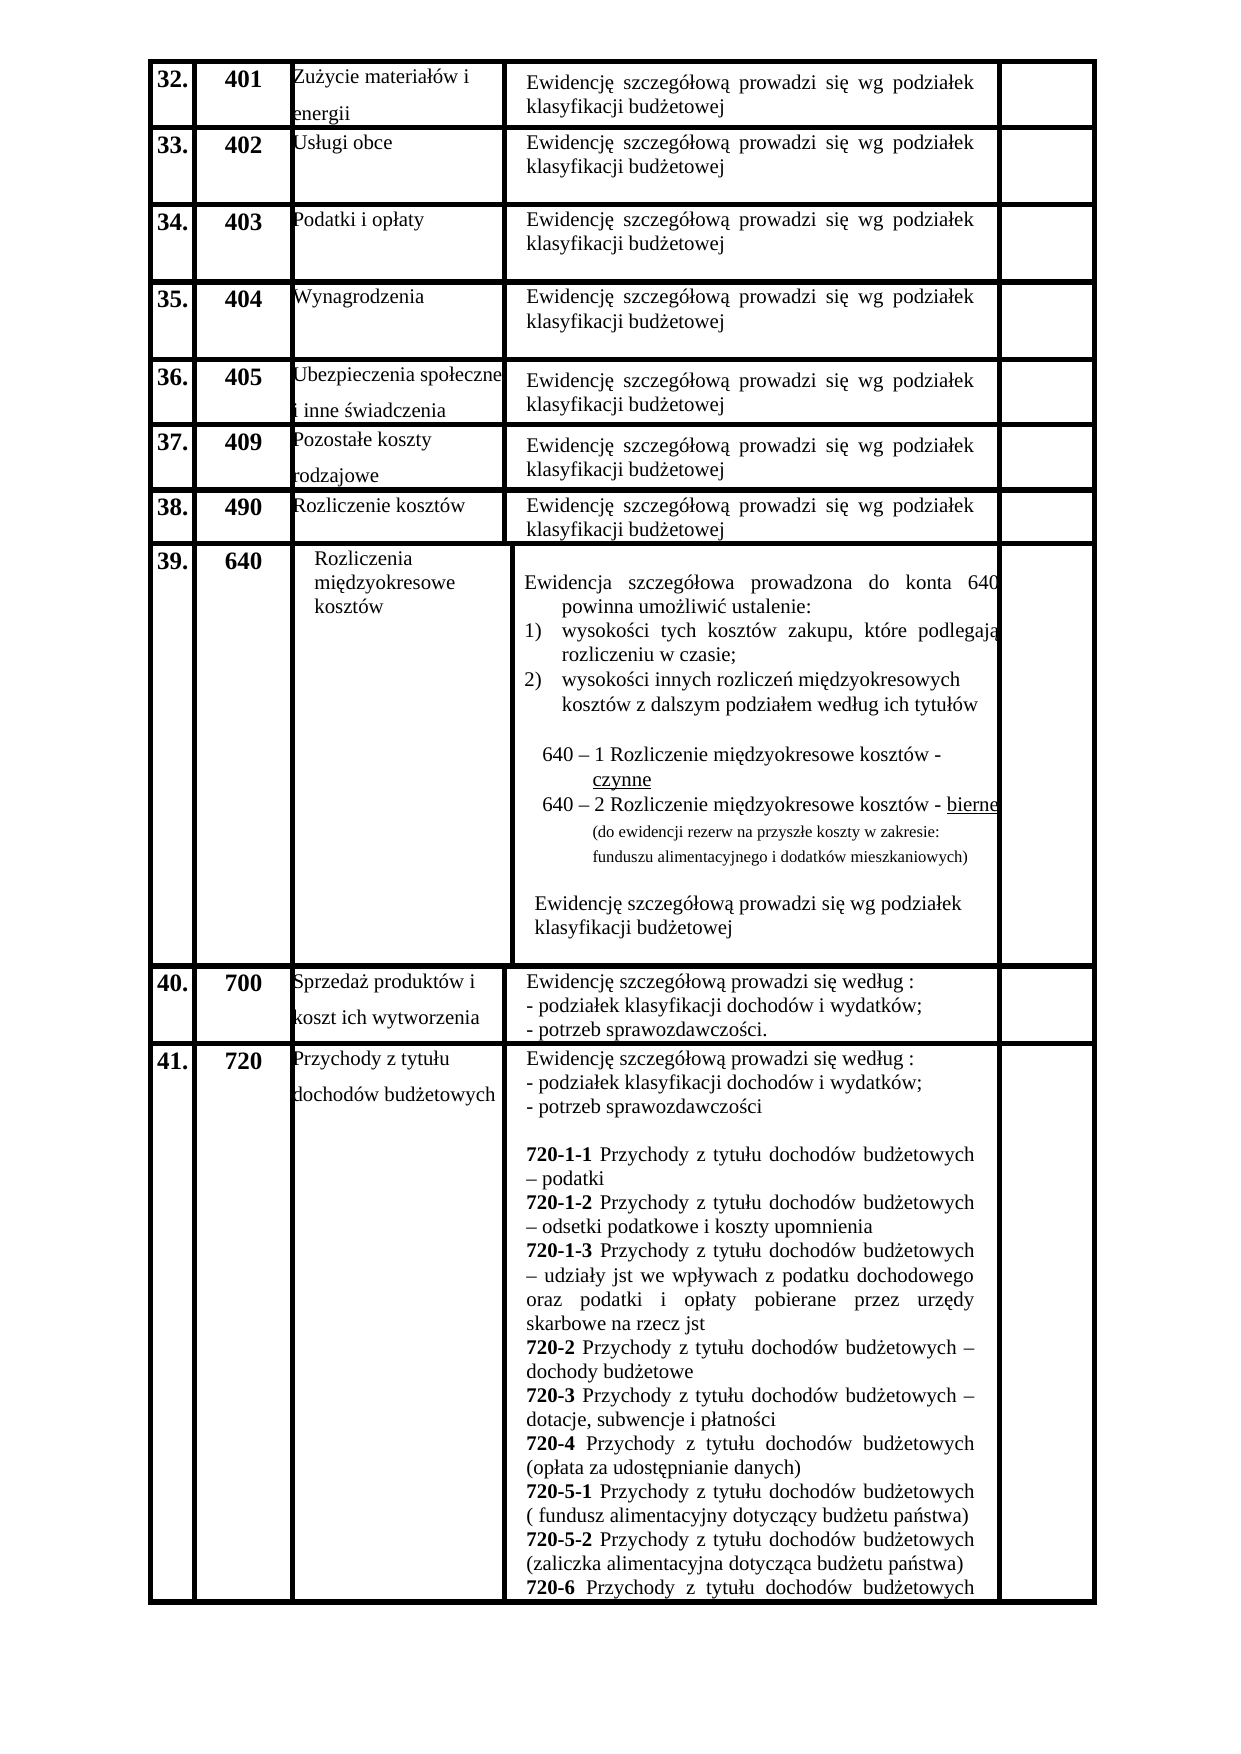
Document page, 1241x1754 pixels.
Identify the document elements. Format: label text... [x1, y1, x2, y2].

table_cell Ewidencję szczegółową prowadzi się wg podziałek klasyfikacji budżetowej [507, 493, 997, 541]
table_cell Pozostałe koszty rodzajowe [295, 427, 502, 487]
table_cell 403 [197, 207, 290, 279]
table_cell [1002, 285, 1092, 357]
table_cell 40. [153, 969, 192, 1041]
table_cell Przychody z tytułu dochodów budżetowych [295, 1046, 502, 1599]
table_cell Zużycie materiałów i energii [295, 64, 502, 124]
table_cell Usługi obce [295, 130, 502, 202]
table_cell 700 [197, 969, 290, 1041]
table_cell Ewidencję szczegółową prowadzi się wg podziałek klasyfikacji budżetowej [507, 64, 997, 124]
table_cell Rozliczenia międzyokresowe kosztów [295, 546, 510, 963]
table_cell [1002, 1046, 1092, 1599]
table_cell 402 [197, 130, 290, 202]
table_cell [1002, 64, 1092, 124]
table_cell [1002, 427, 1092, 487]
table_cell Ewidencję szczegółową prowadzi się według : - podziałek klasyfikacji dochodów i wydatków; - potrzeb sprawozdawczości. [507, 969, 997, 1041]
table_cell 38. [153, 493, 192, 541]
table_cell Podatki i opłaty [295, 207, 502, 279]
table_cell Ewidencję szczegółową prowadzi się według : - podziałek klasyfikacji dochodów i wydatków; - potrzeb sprawozdawczości 720-1-1 Przychody z tytułu dochodów budżetowych – podatki 720-1-2 Przychody z tytułu dochodów budżetowych – odsetki podatkowe i koszty upomnienia 720-1-3 Przychody z tytułu dochodów budżetowych – udziały jst we wpływach z podatku dochodowego oraz podatki i opłaty pobierane przez urzędy skarbowe na rzecz jst 720-2 Przychody z tytułu dochodów budżetowych – dochody budżetowe 720-3 Przychody z tytułu dochodów budżetowych – dotacje, subwencje i płatności 720-4 Przychody z tytułu dochodów budżetowych (opłata za udostępnianie danych) 720-5-1 Przychody z tytułu dochodów budżetowych ( fundusz alimentacyjny dotyczący budżetu państwa) 720-5-2 Przychody z tytułu dochodów budżetowych (zaliczka alimentacyjna dotycząca budżetu państwa) 720-6 Przychody z tytułu dochodów budżetowych [507, 1046, 997, 1599]
table_cell Ewidencję szczegółową prowadzi się wg podziałek klasyfikacji budżetowej [507, 285, 997, 357]
table_cell 32. [153, 64, 192, 124]
table_cell Ewidencję szczegółową prowadzi się wg podziałek klasyfikacji budżetowej [507, 207, 997, 279]
table_cell 34. [153, 207, 192, 279]
table_cell 41. [153, 1046, 192, 1599]
table_cell 401 [197, 64, 290, 124]
table_cell [1002, 493, 1092, 541]
table_cell 409 [197, 427, 290, 487]
table_cell 404 [197, 285, 290, 357]
table_cell 37. [153, 427, 192, 487]
table_cell [1002, 546, 1092, 963]
table_cell 36. [153, 362, 192, 422]
table_cell 490 [197, 493, 290, 541]
table_cell [1002, 362, 1092, 422]
table_cell Wynagrodzenia [295, 285, 502, 357]
table_cell 405 [197, 362, 290, 422]
table_cell Ewidencję szczegółową prowadzi się wg podziałek klasyfikacji budżetowej [507, 427, 997, 487]
table_cell [1002, 969, 1092, 1041]
table_cell Ewidencję szczegółową prowadzi się wg podziałek klasyfikacji budżetowej [507, 362, 997, 422]
table_cell Sprzedaż produktów i koszt ich wytworzenia [295, 969, 502, 1041]
table_cell 35. [153, 285, 192, 357]
table_cell Ubezpieczenia społeczne i inne świadczenia [295, 362, 502, 422]
table_cell 720 [197, 1046, 290, 1599]
table_cell Rozliczenie kosztów [295, 493, 502, 541]
table_cell 33. [153, 130, 192, 202]
table_cell [1002, 130, 1092, 202]
table_cell Ewidencja szczegółowa prowadzona do konta 640 powinna umożliwić ustalenie: 1) wysokości tych kosztów zakupu, które podlegają rozliczeniu w czasie; 2) wysokości innych rozliczeń międzyokresowych kosztów z dalszym podziałem według ich tytułów 640 – 1 Rozliczenie międzyokresowe kosztów - czynne 640 – 2 Rozliczenie międzyokresowe kosztów - bierne (do ewidencji rezerw na przyszłe koszty w zakresie: funduszu alimentacyjnego i dodatków mieszkaniowych) Ewidencję szczegółową prowadzi się wg podziałek klasyfikacji budżetowej [515, 546, 997, 963]
table_cell Ewidencję szczegółową prowadzi się wg podziałek klasyfikacji budżetowej [507, 130, 997, 202]
table_cell 640 [197, 546, 290, 963]
table_cell [1002, 207, 1092, 279]
table_cell 39. [153, 546, 192, 963]
